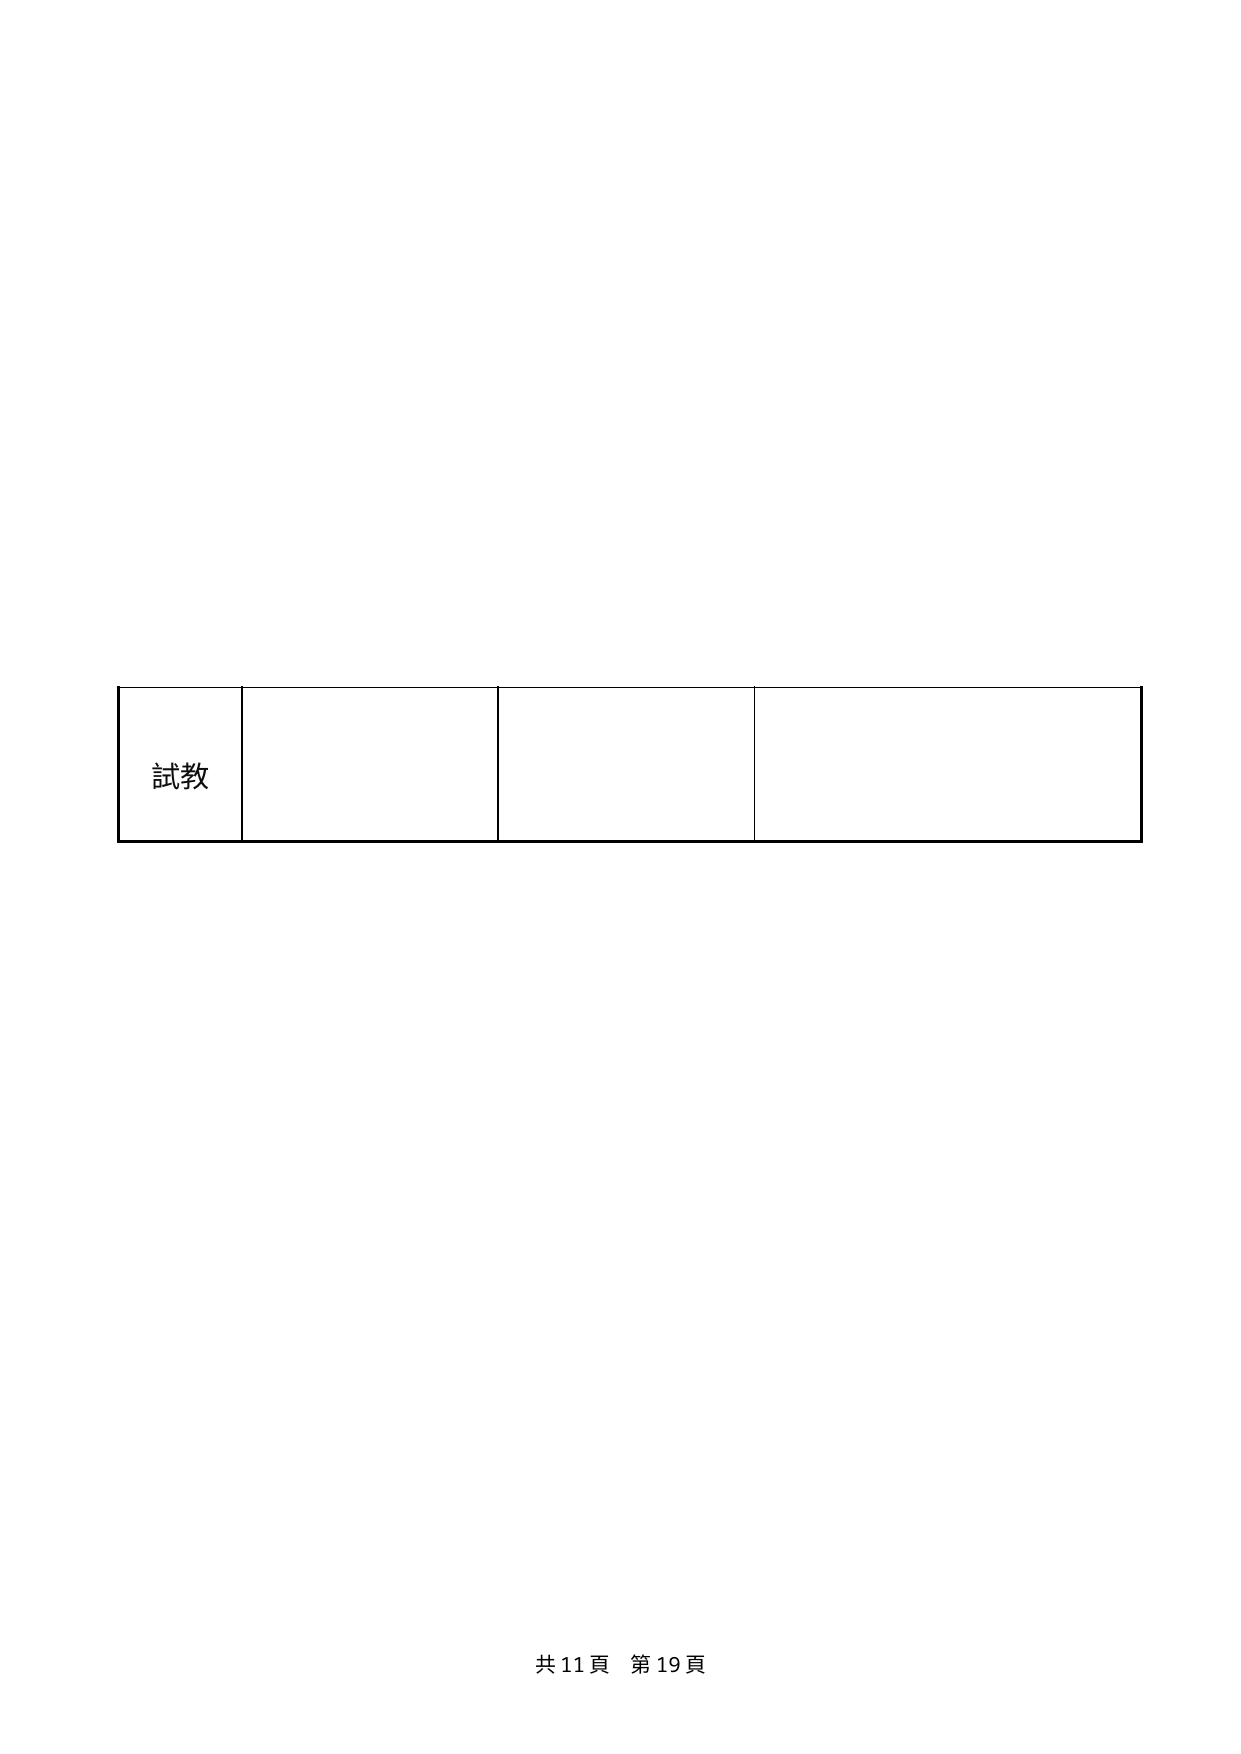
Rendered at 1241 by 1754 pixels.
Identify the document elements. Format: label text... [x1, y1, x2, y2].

table_cell [243, 688, 497, 840]
table_cell 試教 [120, 688, 241, 840]
table_cell [755, 688, 1140, 840]
table_cell [499, 688, 754, 840]
